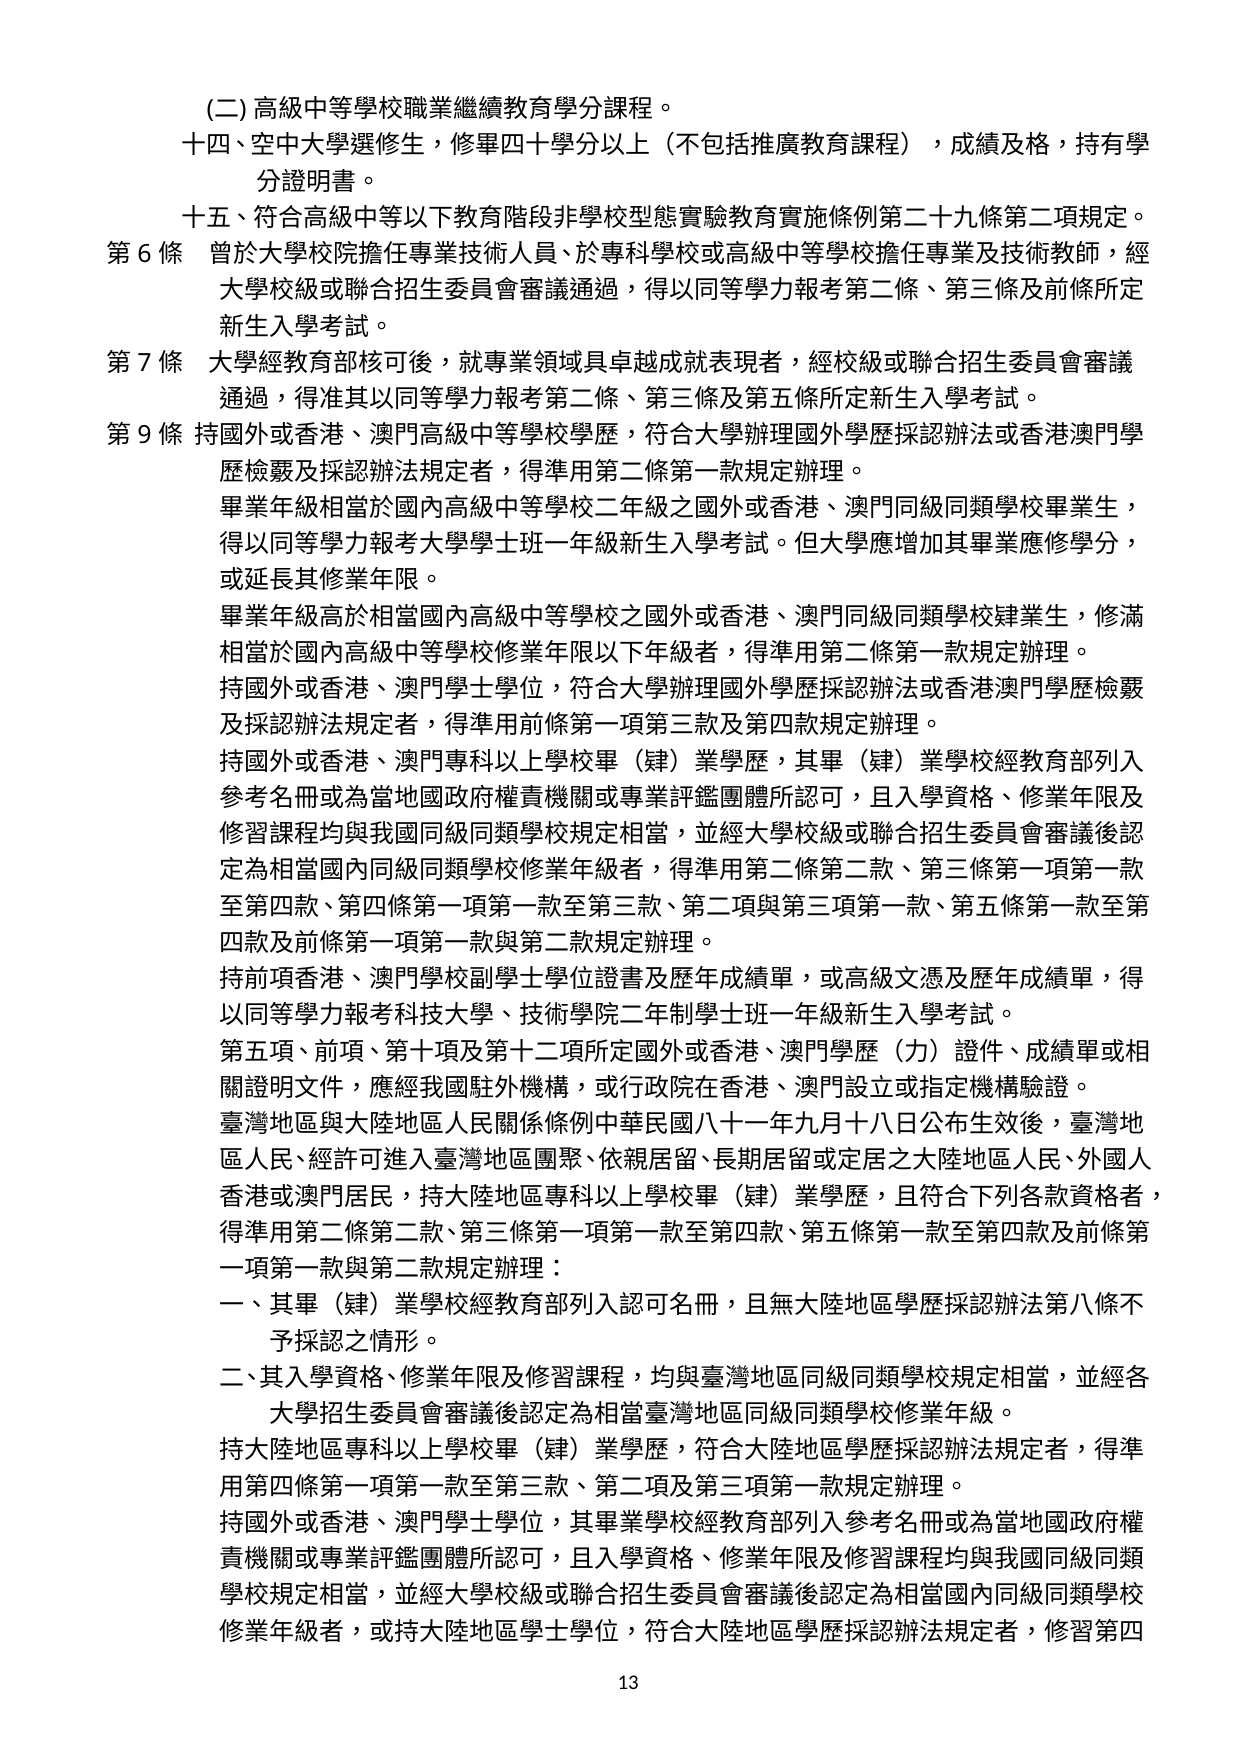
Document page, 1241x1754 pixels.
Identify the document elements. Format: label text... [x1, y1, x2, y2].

text 臺灣地區與大陸地區人民關係條例中華民國八十一年九月十八日公布生效後，臺灣地區人民、經許可進入臺灣地區團聚、依親居留、長期居留或定居之大陸地區人民、外國人、香港或澳門居民，持大陸地區專科以上學校畢（肄）業學歷，且符合下列各款資格者，得準用第二條第二款、第三條第一項第一款至第四款、第五條第一款至第四款及前條第一項第一款與第二款規定辦理： [219, 1104, 1150, 1285]
text 持國外或香港、澳門專科以上學校畢（肄）業學歷，其畢（肄）業學校經教育部列入參考名冊或為當地國政府權責機關或專業評鑑團體所認可，且入學資格、修業年限及修習課程均與我國同級同類學校規定相當，並經大學校級或聯合招生委員會審議後認定為相當國內同級同類學校修業年級者，得準用第二條第二款、第三條第一項第一款至第四款、第四條第一項第一款至第三款、第二項與第三項第一款、第五條第一款至第四款及前條第一項第一款與第二款規定辦理。 [219, 741, 1150, 959]
text 持前項香港、澳門學校副學士學位證書及歷年成績單，或高級文憑及歷年成績單，得以同等學力報考科技大學、技術學院二年制學士班一年級新生入學考試。 [219, 959, 1150, 1031]
text 第 7 條 大學經教育部核可後，就專業領域具卓越成就表現者，經校級或聯合招生委員會審議通過，得准其以同等學力報考第二條、第三條及第五條所定新生入學考試。 [106, 342, 1150, 415]
text (二) 高級中等學校職業繼續教育學分課程。 [206, 89, 1150, 125]
text 第五項、前項、第十項及第十二項所定國外或香港、澳門學歷（力）證件、成績單或相關證明文件，應經我國駐外機構，或行政院在香港、澳門設立或指定機構驗證。 [219, 1031, 1150, 1104]
text 持國外或香港、澳門學士學位，其畢業學校經教育部列入參考名冊或為當地國政府權責機關或專業評鑑團體所認可，且入學資格、修業年限及修習課程均與我國同級同類學校規定相當，並經大學校級或聯合招生委員會審議後認定為相當國內同級同類學校修業年級者，或持大陸地區學士學位，符合大陸地區學歷採認辦法規定者，修習第四 [219, 1502, 1150, 1647]
text 十四、空中大學選修生，修畢四十學分以上（不包括推廣教育課程），成績及格，持有學分證明書。 [181, 125, 1150, 197]
text 第 9 條 持國外或香港、澳門高級中等學校學歷，符合大學辦理國外學歷採認辦法或香港澳門學歷檢覈及採認辦法規定者，得準用第二條第一款規定辦理。 [106, 415, 1150, 487]
text 十五、符合高級中等以下教育階段非學校型態實驗教育實施條例第二十九條第二項規定。 [181, 197, 1150, 234]
text 持大陸地區專科以上學校畢（肄）業學歷，符合大陸地區學歷採認辦法規定者，得準用第四條第一項第一款至第三款、第二項及第三項第一款規定辦理。 [219, 1430, 1150, 1502]
text 畢業年級高於相當國內高級中等學校之國外或香港、澳門同級同類學校肄業生，修滿相當於國內高級中等學校修業年限以下年級者，得準用第二條第一款規定辦理。 [219, 596, 1150, 669]
text 第 6 條 曾於大學校院擔任專業技術人員、於專科學校或高級中等學校擔任專業及技術教師，經大學校級或聯合招生委員會審議通過，得以同等學力報考第二條、第三條及前條所定新生入學考試。 [106, 234, 1150, 342]
text 一、其畢（肄）業學校經教育部列入認可名冊，且無大陸地區學歷採認辦法第八條不予採認之情形。 [219, 1285, 1150, 1357]
text 持國外或香港、澳門學士學位，符合大學辦理國外學歷採認辦法或香港澳門學歷檢覈及採認辦法規定者，得準用前條第一項第三款及第四款規定辦理。 [219, 669, 1150, 741]
text 畢業年級相當於國內高級中等學校二年級之國外或香港、澳門同級同類學校畢業生，得以同等學力報考大學學士班一年級新生入學考試。但大學應增加其畢業應修學分，或延長其修業年限。 [219, 487, 1150, 596]
text 二、其入學資格、修業年限及修習課程，均與臺灣地區同級同類學校規定相當，並經各大學招生委員會審議後認定為相當臺灣地區同級同類學校修業年級。 [219, 1357, 1150, 1430]
